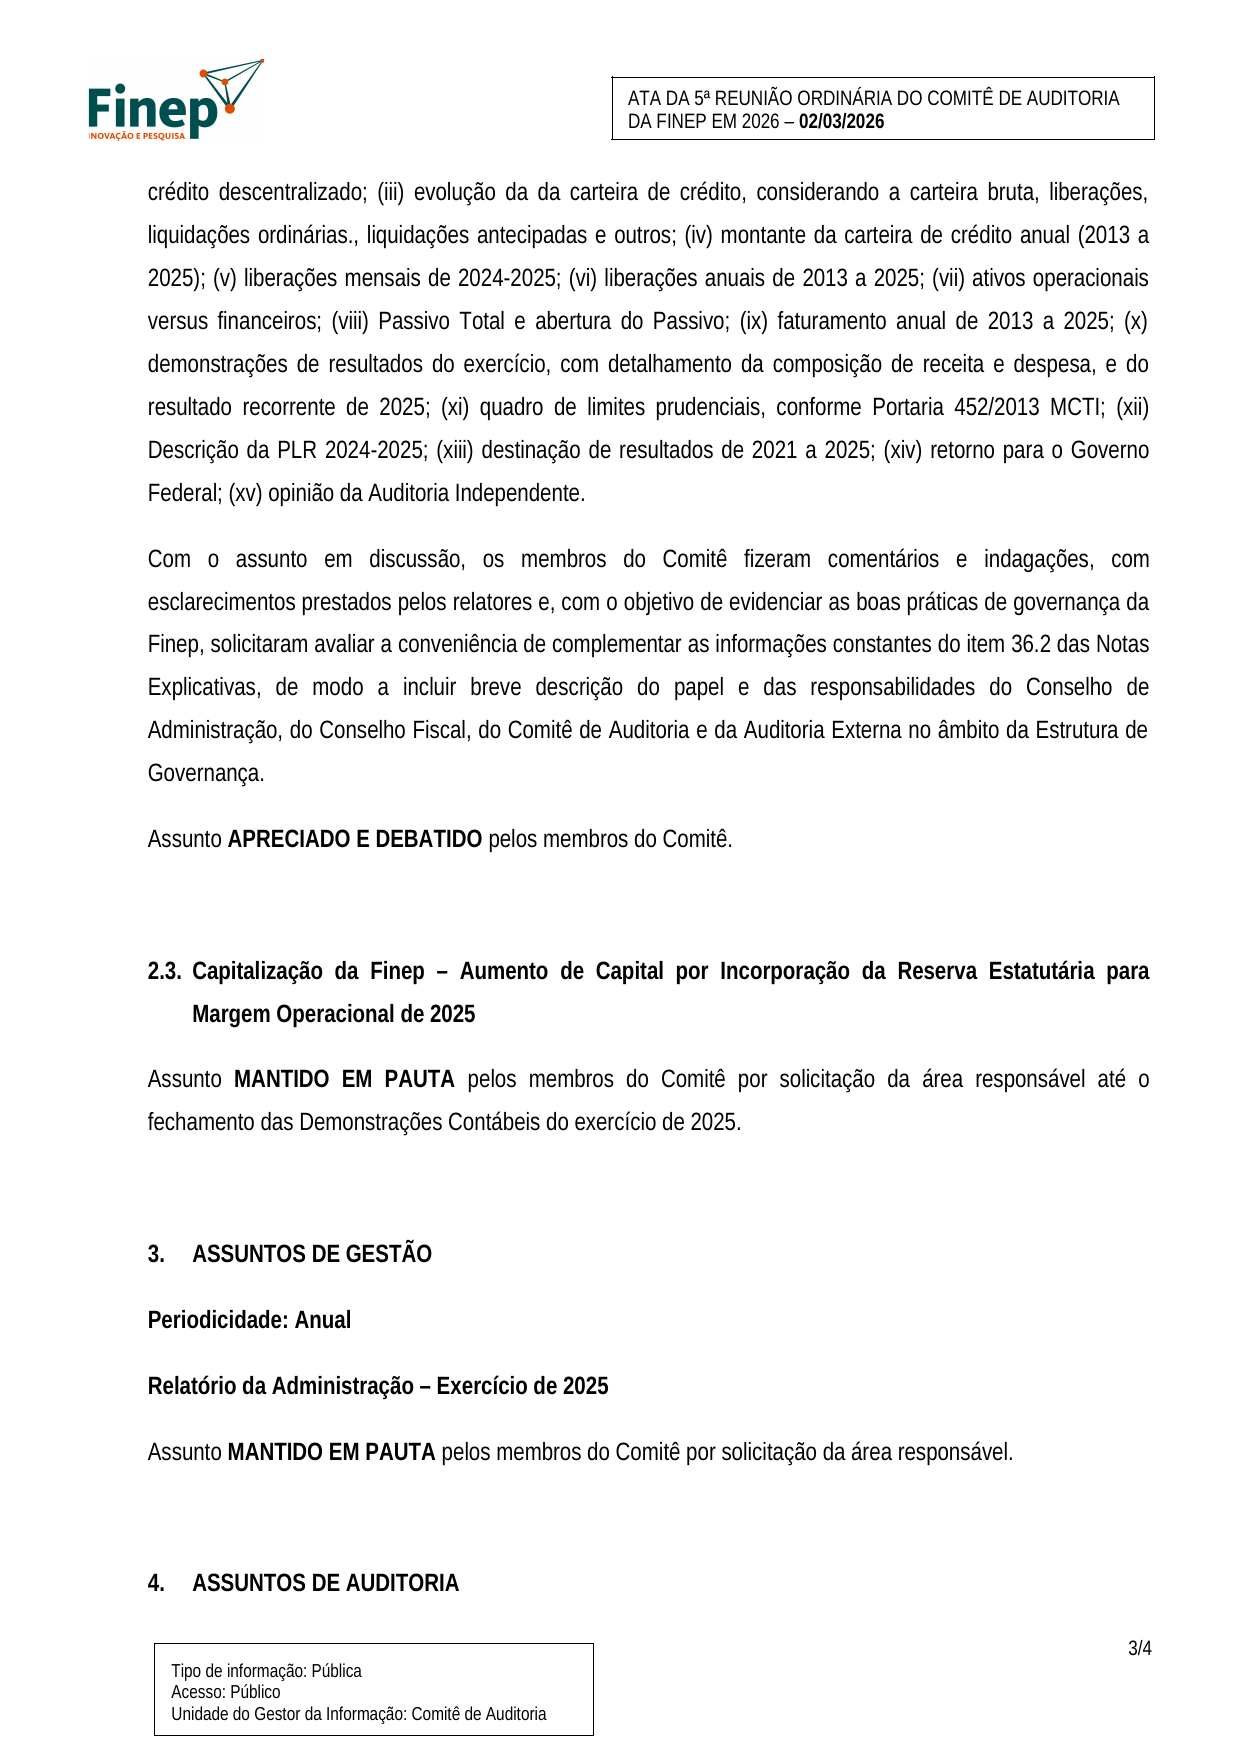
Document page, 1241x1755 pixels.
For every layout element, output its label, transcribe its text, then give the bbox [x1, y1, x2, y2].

text Relatório da Administração – Exercício de 2025 [148, 1371, 1152, 1399]
list ASSUNTOS DE GESTÃO [148, 1239, 1152, 1268]
text Assunto MANTIDO EM PAUTA pelos membros do Comitê por solicitação da área responsável. [148, 1436, 1152, 1465]
list ASSUNTOS DE AUDITORIA [148, 1568, 1152, 1597]
text crédito descentralizado; (iii) evolução da da carteira de crédito, considerando a carteira bruta, liberações, liquidações ordinárias., liquidações antecipadas e outros; (iv) montante da carteira de crédito anual (2013 a 2025); (v) liberações mensais de 2024-2025; (vi) liberações anuais de 2013 a 2025; (vii) ativos operacionais versus financeiros; (viii) Passivo Total e abertura do Passivo; (ix) faturamento anual de 2013 a 2025; (x) demonstrações de resultados do exercício, com detalhamento da composição de receita e despesa, e do resultado recorrente de 2025; (xi) quadro de limites prudenciais, conforme Portaria 452/2013 MCTI; (xii) Descrição da PLR 2024-2025; (xiii) destinação de resultados de 2021 a 2025; (xiv) retorno para o Governo Federal; (xv) opinião da Auditoria Independente. [148, 177, 1152, 506]
list Capitalização da Finep – Aumento de Capital por Incorporação da Reserva Estatutária para Margem Operacional de 2025 [148, 956, 1152, 1027]
text Assunto APRECIADO E DEBATIDO pelos membros do Comitê. [148, 824, 1152, 853]
text Assunto MANTIDO EM PAUTA pelos membros do Comitê por solicitação da área responsável até o fechamento das Demonstrações Contábeis do exercício de 2025. [148, 1064, 1152, 1136]
text Periodicidade: Anual [148, 1305, 1152, 1333]
text Com o assunto em discussão, os membros do Comitê fizeram comentários e indagações, com esclarecimentos prestados pelos relatores e, com o objetivo de evidenciar as boas práticas de governança da Finep, solicitaram avaliar a conveniência de complementar as informações constantes do item 36.2 das Notas Explicativas, de modo a incluir breve descrição do papel e das responsabilidades do Conselho de Administração, do Conselho Fiscal, do Comitê de Auditoria e da Auditoria Externa no âmbito da Estrutura de Governança. [148, 543, 1152, 787]
